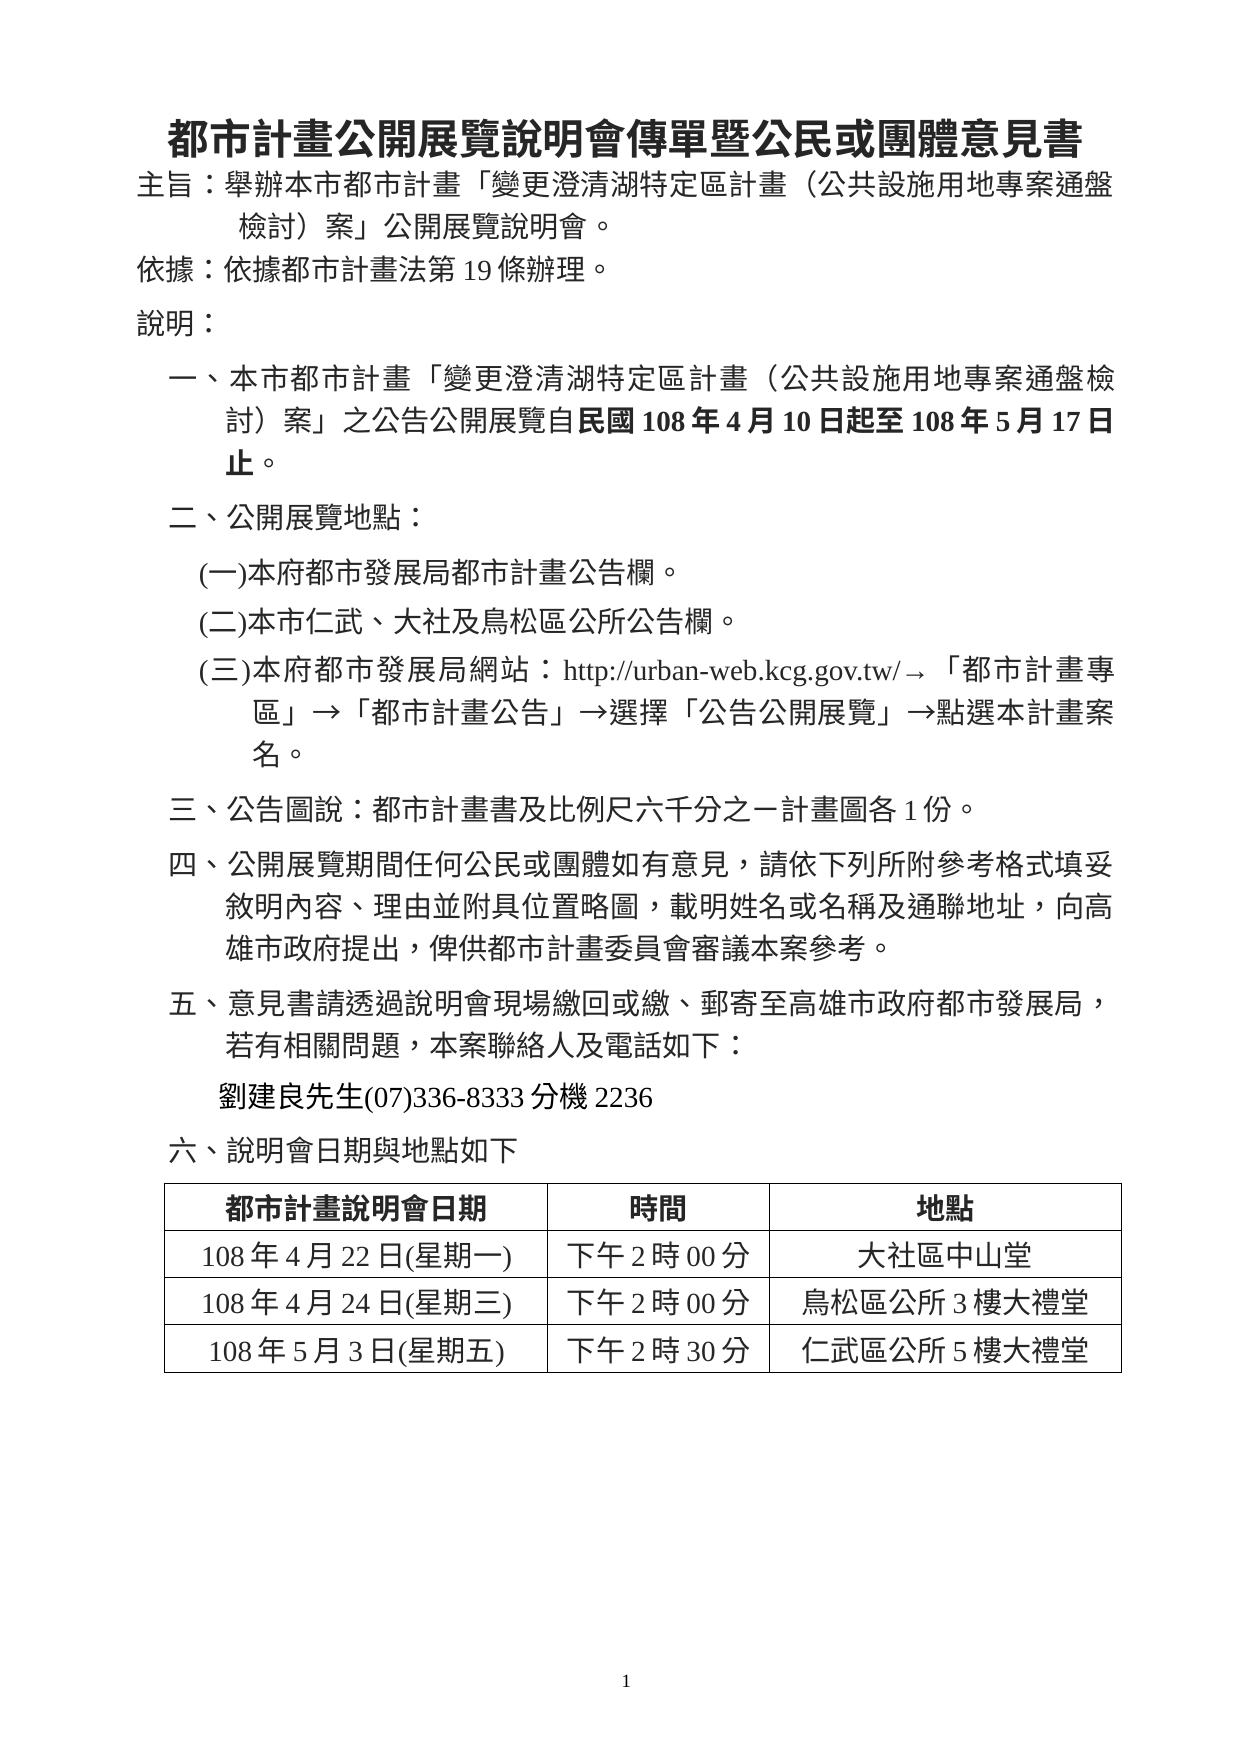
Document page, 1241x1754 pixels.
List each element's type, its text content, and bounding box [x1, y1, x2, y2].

table_cell 仁武區公所5樓大禮堂 [770, 1325, 1121, 1372]
text 三、公告圖說：都市計畫書及比例尺六千分之ㄧ計畫圖各1份。 [168, 786, 1116, 829]
text 四、公開展覽期間任何公民或團體如有意見，請依下列所附參考格式填妥敘明內容、理由並附具位置略圖，載明姓名或名稱及通聯地址，向高雄市政府提出，俾供都市計畫委員會審議本案參考。 [168, 841, 1116, 968]
text 劉建良先生(07)336-8333分機2236 [211, 1078, 1116, 1115]
text 一、本市都市計畫「變更澄清湖特定區計畫（公共設施用地專案通盤檢討）案」之公告公開展覽自民國108年4月10日起至108年5月17日止。 [168, 356, 1116, 483]
table_cell 下午2時30分 [548, 1325, 769, 1372]
table_cell 下午2時00分 [548, 1231, 769, 1277]
text 六、說明會日期與地點如下 [168, 1128, 1116, 1170]
table_cell 108年5月3日(星期五) [165, 1325, 547, 1372]
table_cell 108年4月22日(星期一) [165, 1231, 547, 1277]
text (一)本府都市發展局都市計畫公告欄。 [198, 550, 1116, 592]
text (二)本市仁武、大社及鳥松區公所公告欄。 [198, 598, 1116, 641]
table_header 時間 [548, 1184, 769, 1230]
text 主旨：舉辦本市都市計畫「變更澄清湖特定區計畫（公共設施用地專案通盤檢討）案」公開展覽說明會。 [136, 162, 1116, 246]
text 五、意見書請透過說明會現場繳回或繳、郵寄至高雄市政府都市發展局，若有相關問題，本案聯絡人及電話如下： [168, 981, 1116, 1065]
table_header 地點 [770, 1184, 1121, 1230]
text 依據：依據都市計畫法第19條辦理。 [136, 246, 1116, 288]
text 都市計畫公開展覽說明會傳單暨公民或團體意見書 [136, 124, 1116, 162]
table_cell 大社區中山堂 [770, 1231, 1121, 1277]
text (三)本府都市發展局網站：http://urban-web.kcg.gov.tw/→「都市計畫專區」→「都市計畫公告」→選擇「公告公開展覽」→點選本計畫案名。 [198, 647, 1116, 774]
table_cell 108年4月24日(星期三) [165, 1278, 547, 1324]
table_header 都市計畫說明會日期 [165, 1184, 547, 1230]
table_cell 鳥松區公所3樓大禮堂 [770, 1278, 1121, 1324]
table_cell 下午2時00分 [548, 1278, 769, 1324]
text 說明： [136, 301, 1116, 343]
text 二、公開展覽地點： [168, 495, 1116, 537]
